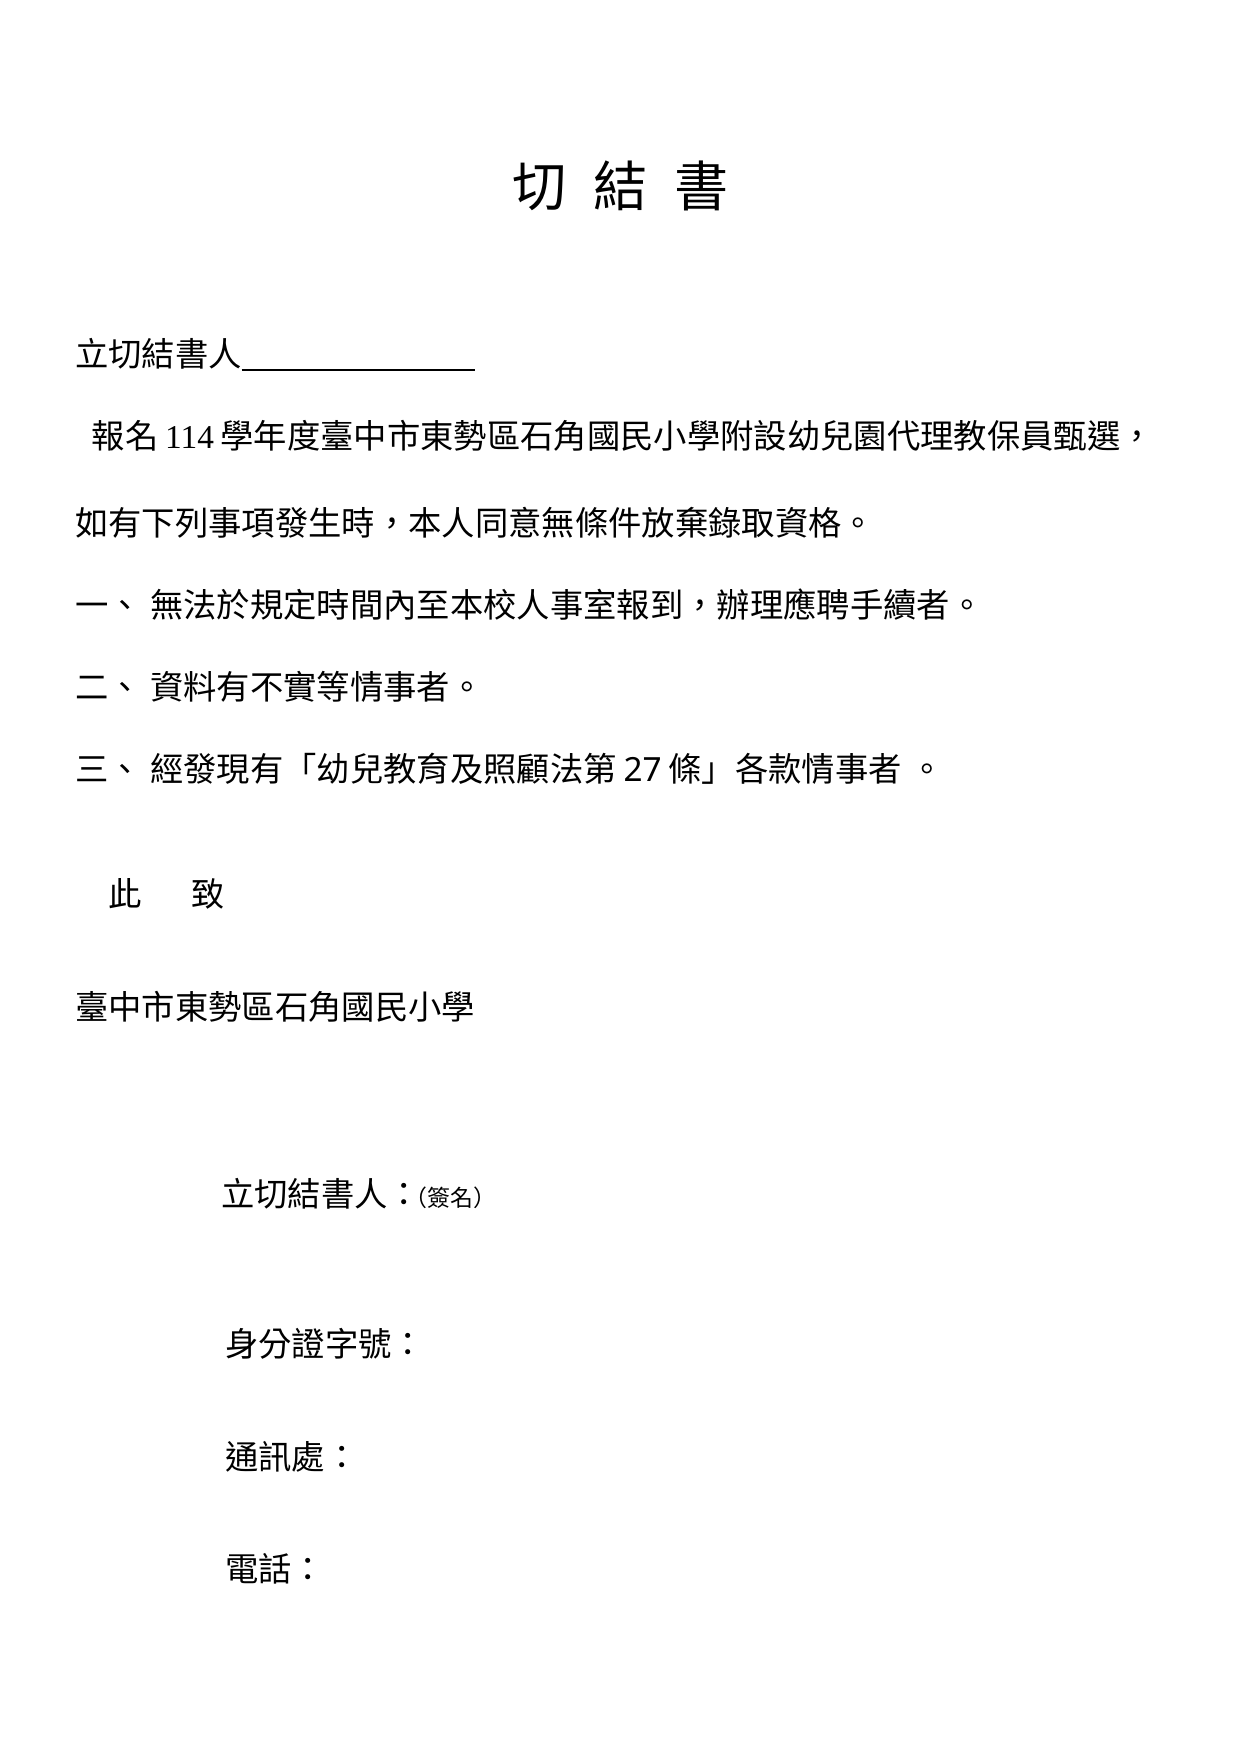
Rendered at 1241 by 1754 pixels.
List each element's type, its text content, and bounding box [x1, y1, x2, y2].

text 立切結書人 [75, 314, 1165, 389]
text 身分證字號： [75, 1305, 1165, 1380]
text 電話： [75, 1530, 1165, 1605]
text 立切結書人：（簽名） [75, 1155, 1165, 1230]
list 經發現有「幼兒教育及照顧法第27條」各款情事者 。 [75, 729, 1165, 804]
text 通訊處： [75, 1417, 1165, 1492]
list 無法於規定時間內至本校人事室報到，辦理應聘手續者。 [75, 565, 1165, 640]
text 此 致 [75, 855, 1165, 930]
text 切 結 書 [75, 127, 1165, 239]
text 報名114學年度臺中市東勢區石角國民小學附設幼兒園代理教保員甄選，如有下列事項發生時，本人同意無條件放棄錄取資格。 [75, 397, 1165, 558]
list 資料有不實等情事者。 [75, 647, 1165, 722]
text 臺中市東勢區石角國民小學 [75, 967, 1165, 1042]
